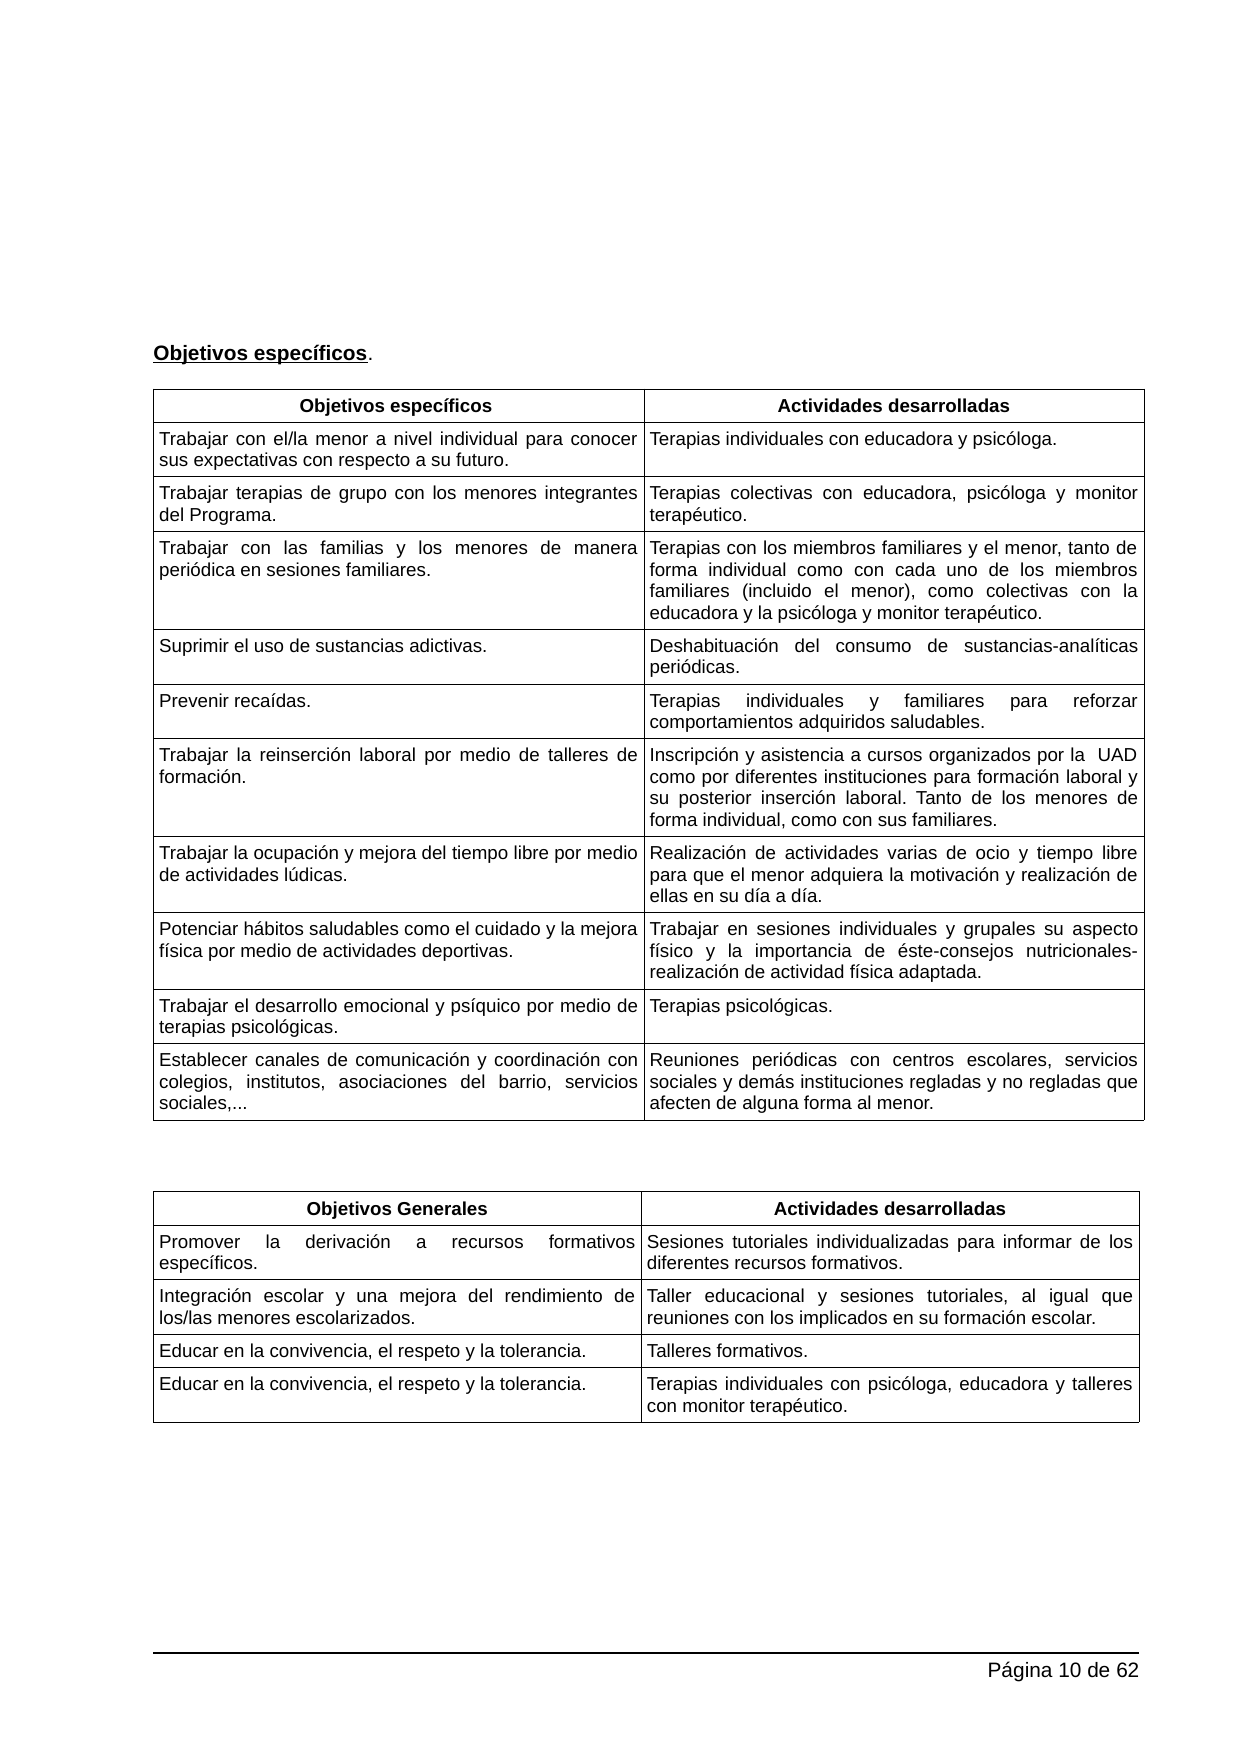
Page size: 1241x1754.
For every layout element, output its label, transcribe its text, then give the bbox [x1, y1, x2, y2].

table_cell Promover la derivación a recursos formativos específicos. [154, 1226, 641, 1279]
table_cell Trabajar el desarrollo emocional y psíquico por medio de terapias psicológicas. [154, 990, 644, 1043]
table_cell Terapias con los miembros familiares y el menor, tanto de forma individual como con cada uno de los miembros familiares (incluido el menor), como colectivas con la educadora y la psicóloga y monitor terapéutico. [645, 532, 1144, 629]
table_cell Establecer canales de comunicación y coordinación con colegios, institutos, asociaciones del barrio, servicios sociales,... [154, 1044, 644, 1119]
text Objetivos específicos. [153, 341, 1139, 364]
table_cell Integración escolar y una mejora del rendimiento de los/las menores escolarizados. [154, 1280, 641, 1334]
table_cell Sesiones tutoriales individualizadas para informar de los diferentes recursos formativos. [642, 1226, 1139, 1279]
table_cell Educar en la convivencia, el respeto y la tolerancia. [154, 1368, 641, 1422]
table_cell Talleres formativos. [642, 1335, 1139, 1367]
table_cell Terapias colectivas con educadora, psicóloga y monitor terapéutico. [645, 477, 1144, 531]
table_header Actividades desarrolladas [642, 1192, 1139, 1224]
table_cell Deshabituación del consumo de sustancias-analíticas periódicas. [645, 630, 1144, 683]
table_header Objetivos específicos [154, 390, 644, 422]
table_cell Realización de actividades varias de ocio y tiempo libre para que el menor adquiera la motivación y realización de ellas en su día a día. [645, 837, 1144, 912]
table_cell Inscripción y asistencia a cursos organizados por la UAD como por diferentes instituciones para formación laboral y su posterior inserción laboral. Tanto de los menores de forma individual, como con sus familiares. [645, 739, 1144, 836]
table_cell Reuniones periódicas con centros escolares, servicios sociales y demás instituciones regladas y no regladas que afecten de alguna forma al menor. [645, 1044, 1144, 1119]
table_cell Potenciar hábitos saludables como el cuidado y la mejora física por medio de actividades deportivas. [154, 913, 644, 988]
table_cell Trabajar la reinserción laboral por medio de talleres de formación. [154, 739, 644, 836]
table_cell Terapias individuales con educadora y psicóloga. [645, 423, 1144, 476]
table_header Actividades desarrolladas [645, 390, 1144, 422]
table_cell Trabajar la ocupación y mejora del tiempo libre por medio de actividades lúdicas. [154, 837, 644, 912]
table_cell Educar en la convivencia, el respeto y la tolerancia. [154, 1335, 641, 1367]
table_cell Terapias individuales y familiares para reforzar comportamientos adquiridos saludables. [645, 685, 1144, 738]
table_cell Suprimir el uso de sustancias adictivas. [154, 630, 644, 683]
table_cell Terapias individuales con psicóloga, educadora y talleres con monitor terapéutico. [642, 1368, 1139, 1422]
table_cell Trabajar con las familias y los menores de manera periódica en sesiones familiares. [154, 532, 644, 629]
table_cell Terapias psicológicas. [645, 990, 1144, 1043]
table_cell Prevenir recaídas. [154, 685, 644, 738]
table_header Objetivos Generales [154, 1192, 641, 1224]
table_cell Trabajar terapias de grupo con los menores integrantes del Programa. [154, 477, 644, 531]
table_cell Taller educacional y sesiones tutoriales, al igual que reuniones con los implicados en su formación escolar. [642, 1280, 1139, 1334]
table_cell Trabajar con el/la menor a nivel individual para conocer sus expectativas con respecto a su futuro. [154, 423, 644, 476]
table_cell Trabajar en sesiones individuales y grupales su aspecto físico y la importancia de éste-consejos nutricionales- realización de actividad física adaptada. [645, 913, 1144, 988]
